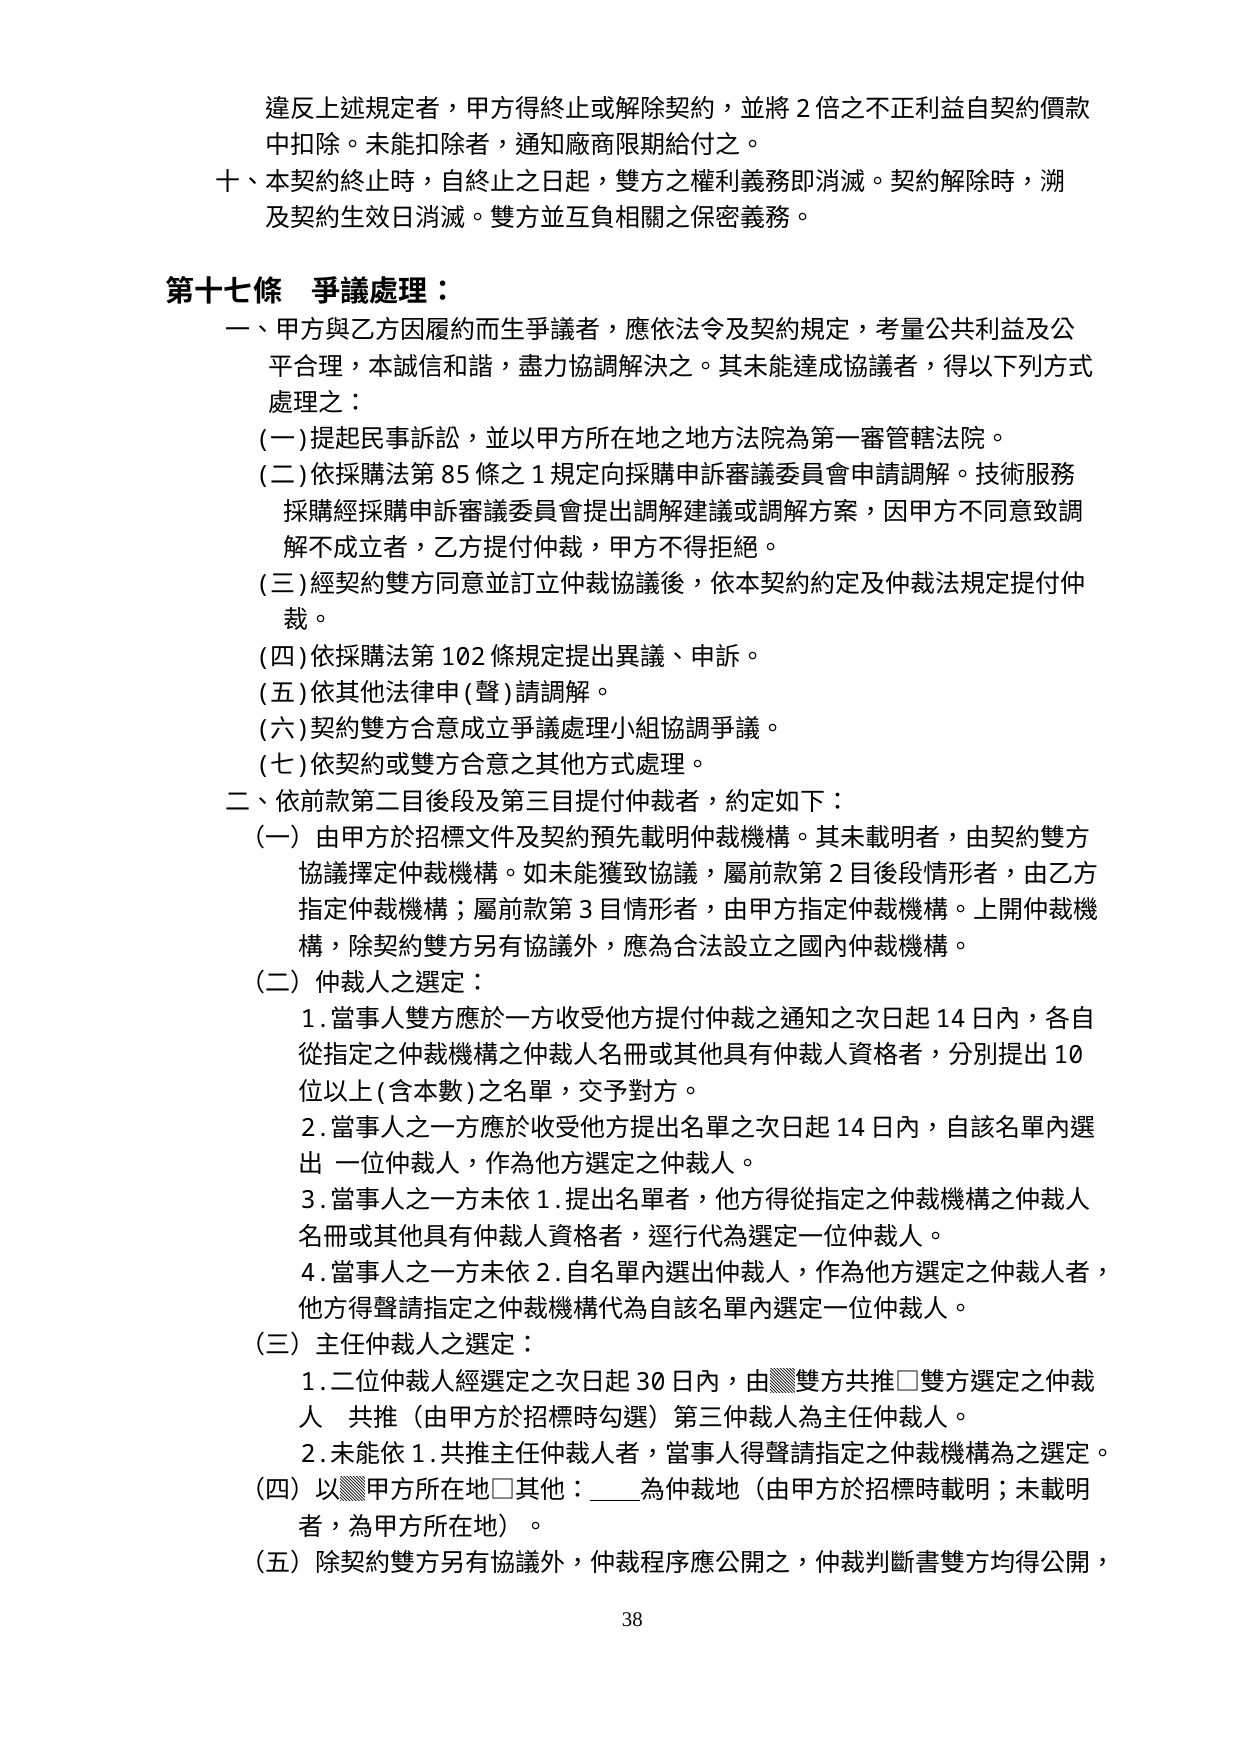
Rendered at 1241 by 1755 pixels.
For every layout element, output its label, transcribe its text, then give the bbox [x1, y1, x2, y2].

text 4.當事人之一方未依2.自名單內選出仲裁人，作為他方選定之仲裁人者，他方得聲請指定之仲裁機構代為自該名單內選定一位仲裁人。 [165, 1252, 1098, 1325]
text （三）主任仲裁人之選定： [165, 1325, 1098, 1361]
text 九、乙方不得對本契約採購案任何人要求期約、收受或給予賄賂、佣金、比例金、仲介費、後謝金、回扣、餽贈、招待或其他不正利益。複委託分包廠商亦同。違反上述規定者，甲方得終止或解除契約，並將2倍之不正利益自契約價款中扣除。未能扣除者，通知廠商限期給付之。 [215, 89, 1098, 161]
text (四)依採購法第102條規定提出異議、申訴。 [165, 636, 1098, 672]
text 1.二位仲裁人經選定之次日起30日內，由▓雙方共推□雙方選定之仲裁人 共推（由甲方於招標時勾選）第三仲裁人為主任仲裁人。 [165, 1361, 1098, 1434]
text 2.當事人之一方應於收受他方提出名單之次日起14日內，自該名單內選出 一位仲裁人，作為他方選定之仲裁人。 [165, 1107, 1098, 1180]
text 第十七條 爭議處理： [165, 268, 1098, 310]
text （四）以▓甲方所在地□其他：＿＿為仲裁地（由甲方於招標時載明；未載明者，為甲方所在地）。 [165, 1470, 1098, 1542]
text 2.未能依1.共推主任仲裁人者，當事人得聲請指定之仲裁機構為之選定。 [165, 1434, 1098, 1470]
text 及契約生效日消滅。雙方並互負相關之保密義務。 [165, 197, 1098, 234]
text （五）除契約雙方另有協議外，仲裁程序應公開之，仲裁判斷書雙方均得公開，並同意仲裁機構公開於其網站。 [165, 1542, 1098, 1579]
text (五)依其他法律申(聲)請調解。 [165, 672, 1098, 709]
text (三)經契約雙方同意並訂立仲裁協議後，依本契約約定及仲裁法規定提付仲裁。 [165, 564, 1098, 636]
text 二、依前款第二目後段及第三目提付仲裁者，約定如下： [165, 781, 1098, 817]
text (六)契約雙方合意成立爭議處理小組協調爭議。 [165, 709, 1098, 745]
text 十、本契約終止時，自終止之日起，雙方之權利義務即消滅。契約解除時，溯 [215, 161, 1098, 197]
text 1.當事人雙方應於一方收受他方提付仲裁之通知之次日起14日內，各自從指定之仲裁機構之仲裁人名冊或其他具有仲裁人資格者，分別提出10位以上(含本數)之名單，交予對方。 [165, 999, 1098, 1107]
text 一、甲方與乙方因履約而生爭議者，應依法令及契約規定，考量公共利益及公平合理，本誠信和諧，盡力協調解決之。其未能達成協議者，得以下列方式處理之： [165, 310, 1098, 419]
text 3.當事人之一方未依1.提出名單者，他方得從指定之仲裁機構之仲裁人名冊或其他具有仲裁人資格者，逕行代為選定一位仲裁人。 [165, 1180, 1098, 1252]
text (二)依採購法第85條之1規定向採購申訴審議委員會申請調解。技術服務採購經採購申訴審議委員會提出調解建議或調解方案，因甲方不同意致調解不成立者，乙方提付仲裁，甲方不得拒絕。 [165, 455, 1098, 564]
text （一）由甲方於招標文件及契約預先載明仲裁機構。其未載明者，由契約雙方協議擇定仲裁機構。如未能獲致協議，屬前款第2目後段情形者，由乙方指定仲裁機構；屬前款第3目情形者，由甲方指定仲裁機構。上開仲裁機構，除契約雙方另有協議外，應為合法設立之國內仲裁機構。 [165, 817, 1098, 962]
text (七)依契約或雙方合意之其他方式處理。 [165, 745, 1098, 781]
text (一)提起民事訴訟，並以甲方所在地之地方法院為第一審管轄法院。 [165, 419, 1098, 455]
text （二）仲裁人之選定： [165, 962, 1098, 999]
